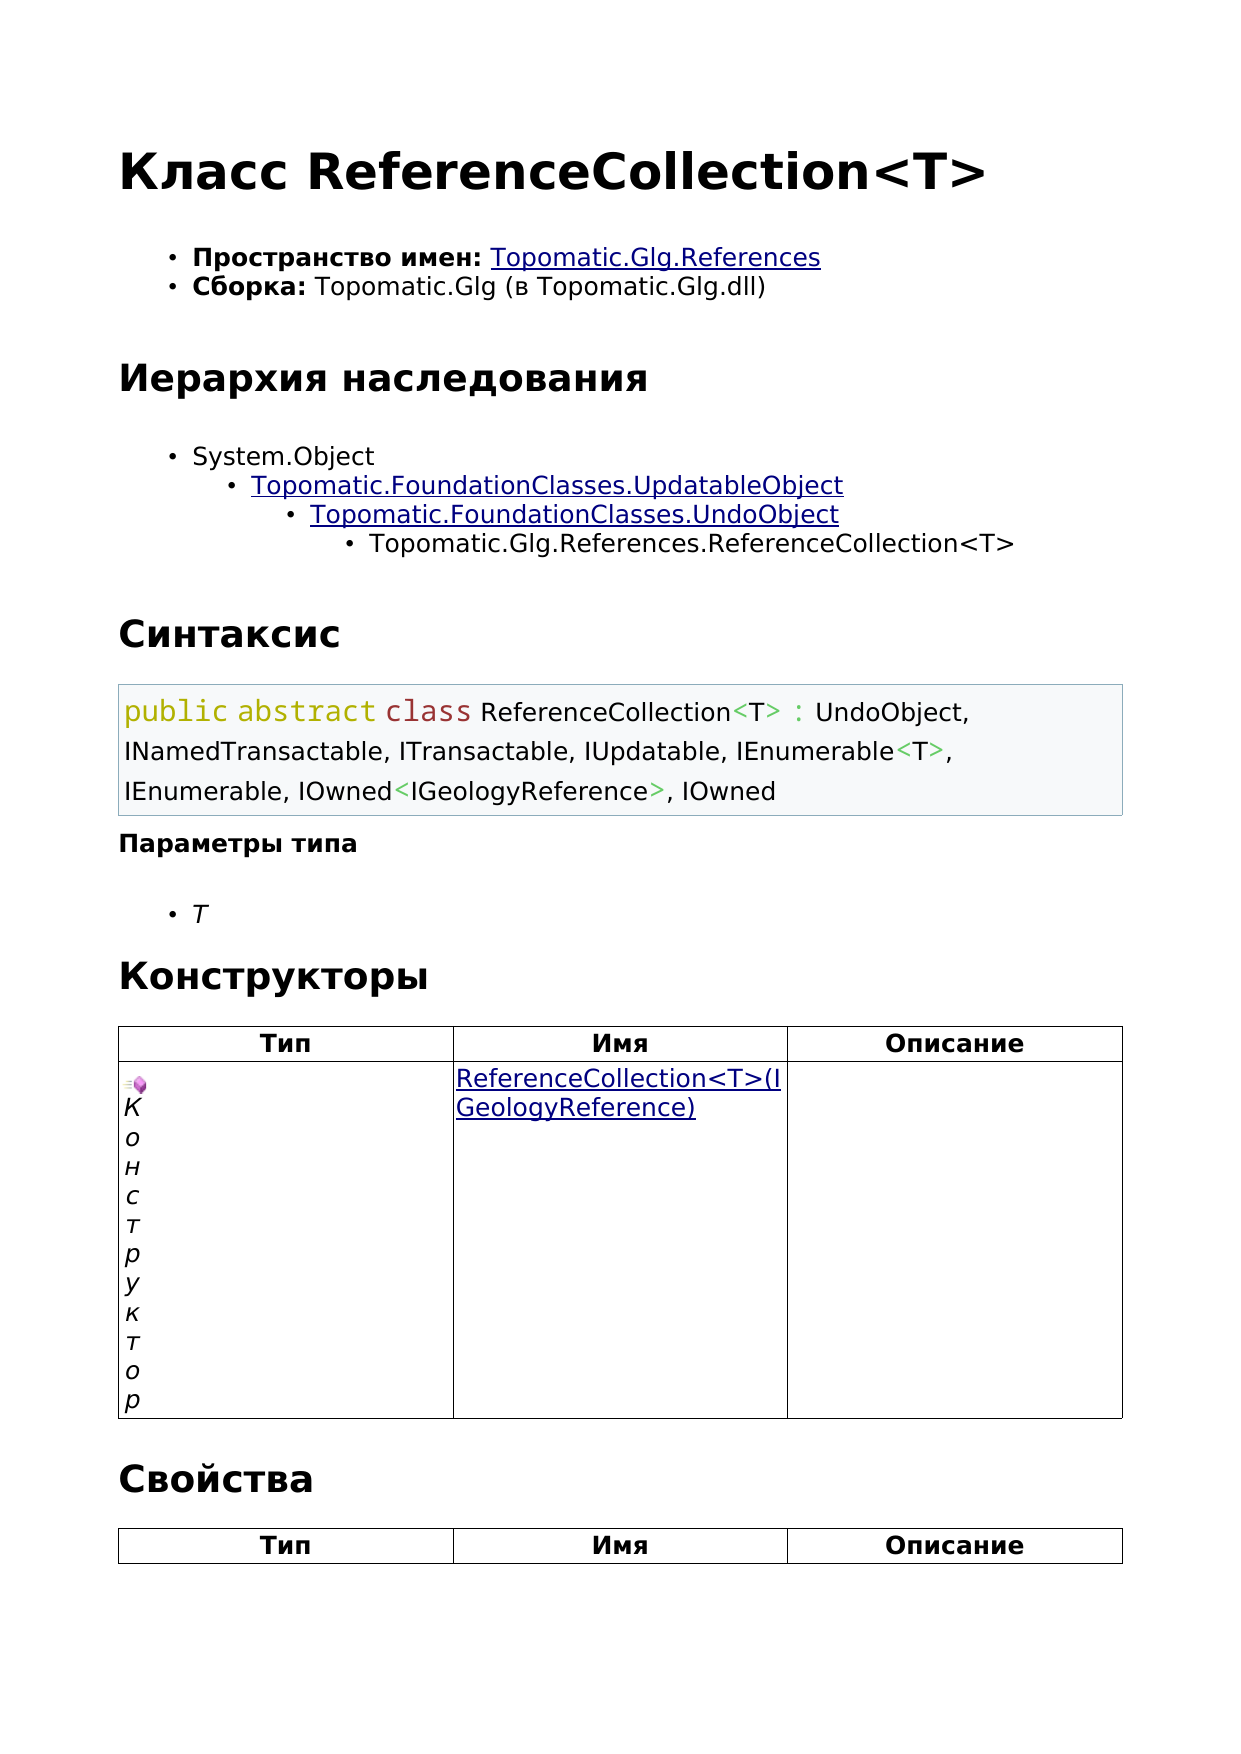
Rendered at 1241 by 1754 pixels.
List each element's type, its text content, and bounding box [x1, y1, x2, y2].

list System.Object [177, 442, 1122, 471]
text Параметры типа [118, 829, 1122, 859]
subtitle Иерархия наследования [118, 356, 1122, 400]
table_cell [119, 1062, 453, 1417]
list Сборка: Topomatic.Glg (в Topomatic.Glg.dll) [177, 272, 1122, 302]
table_header Тип [119, 1027, 453, 1061]
list Topomatic.FoundationClasses.UpdatableObject [236, 471, 1122, 500]
table_header Имя [454, 1529, 787, 1563]
list Topomatic.FoundationClasses.UndoObject [295, 500, 1122, 529]
list Пространство имен: Topomatic.Glg.References [177, 243, 1122, 272]
list Topomatic.Glg.References.ReferenceCollection<T> [354, 529, 1122, 558]
table_cell ReferenceCollection<T>(IGeologyReference) [454, 1062, 787, 1417]
subtitle Свойства [118, 1457, 1122, 1501]
table_header public abstract class ReferenceCollection<T> : UndoObject, INamedTransactable, ITransactable, IUpdatable, IEnumerable<T>, IEnumerable, IOwned<IGeologyReference>, IOwned [119, 685, 1122, 815]
table_header Описание [788, 1529, 1122, 1563]
picture [121, 1076, 147, 1094]
table_header Тип [119, 1529, 453, 1563]
table_cell [788, 1062, 1122, 1417]
subtitle Класс ReferenceCollection<T> [118, 143, 1122, 201]
table_header Описание [788, 1027, 1122, 1061]
table_header Имя [454, 1027, 787, 1061]
subtitle Синтаксис [118, 613, 1122, 657]
list T [177, 901, 1122, 930]
subtitle Конструкторы [118, 955, 1122, 998]
